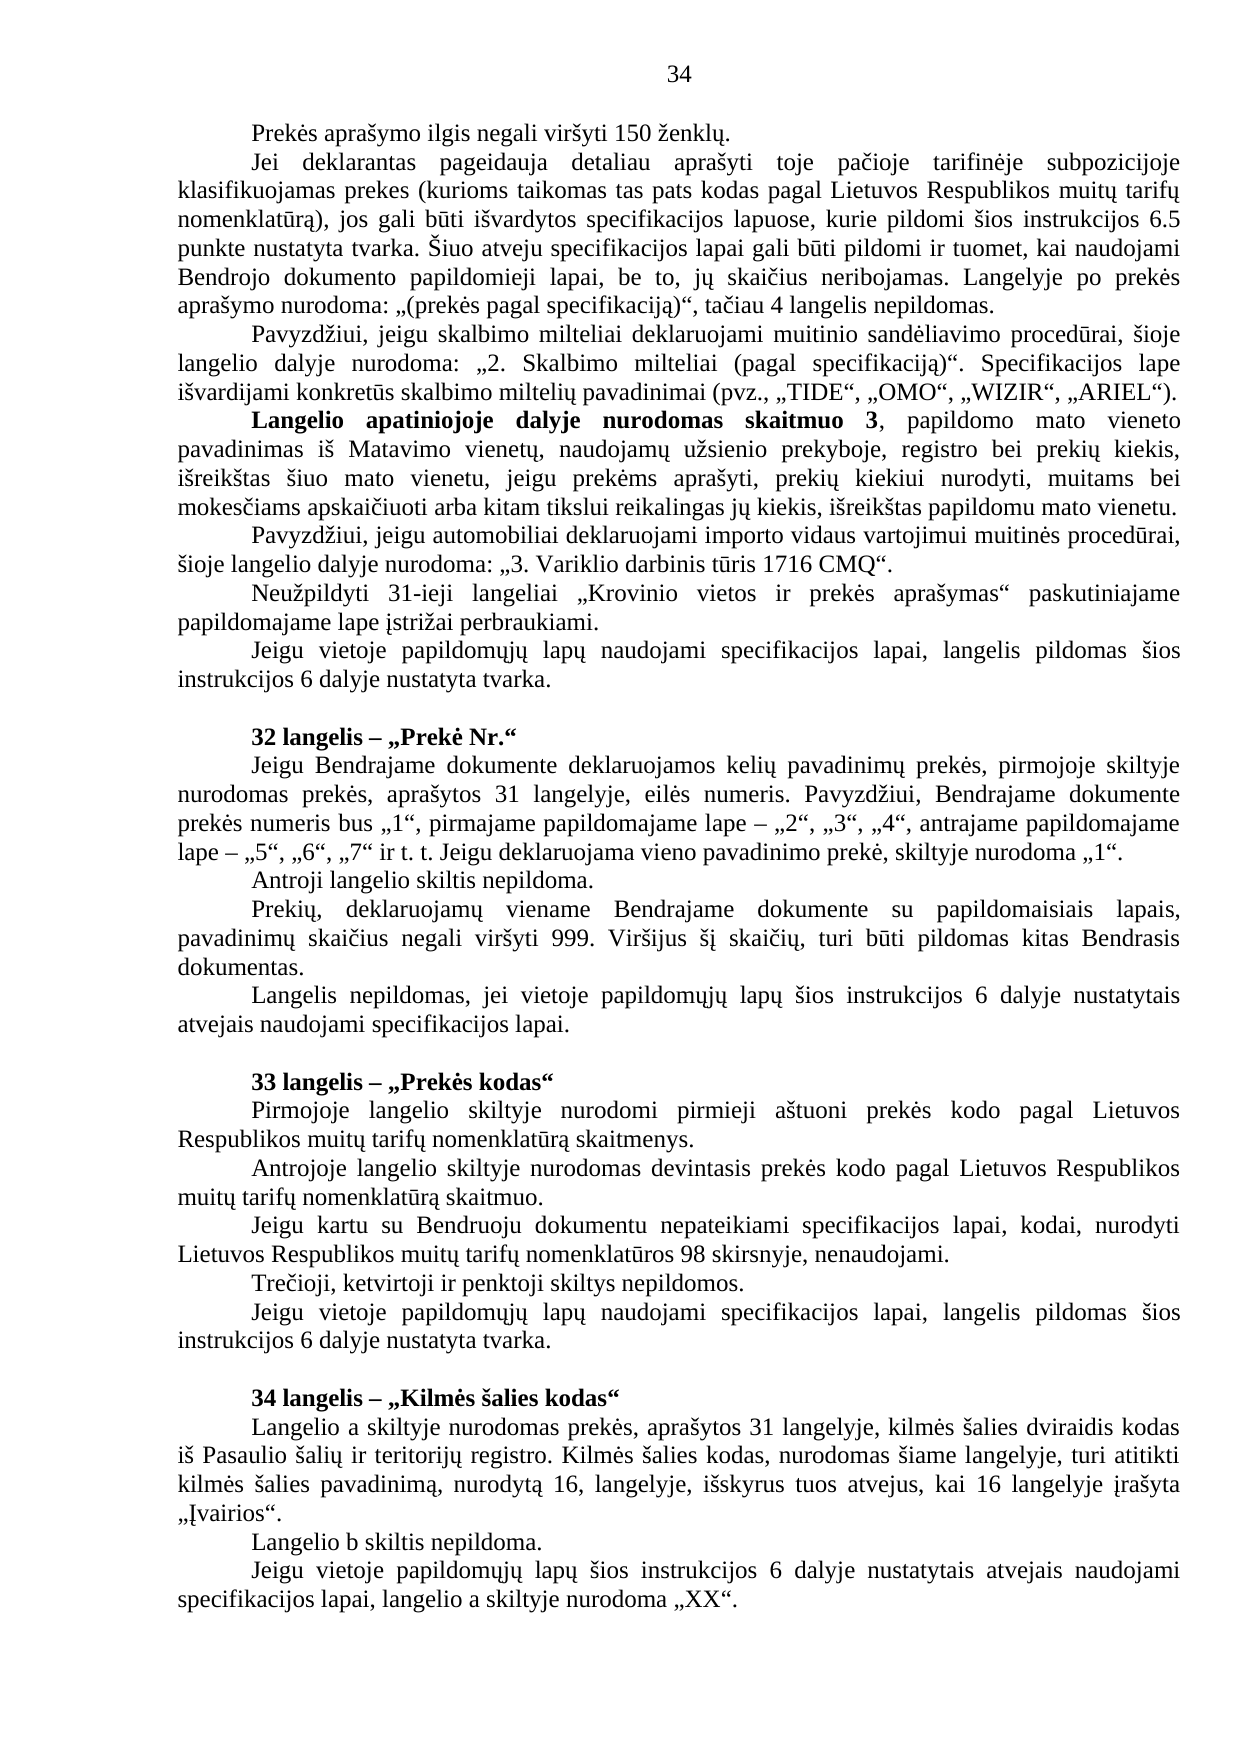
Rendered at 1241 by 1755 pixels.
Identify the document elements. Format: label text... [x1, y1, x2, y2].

text Jeigu vietoje papildomųjų lapų naudojami specifikacijos lapai, langelis pildomas šios instrukcijos 6 dalyje nustatyta tvarka. [177, 1297, 1181, 1354]
text Pirmojoje langelio skiltyje nurodomi pirmieji aštuoni prekės kodo pagal Lietuvos Respublikos muitų tarifų nomenklatūrą skaitmenys. [177, 1096, 1181, 1153]
text Jei deklarantas pageidauja detaliau aprašyti toje pačioje tarifinėje subpozicijoje klasifikuojamas prekes (kurioms taikomas tas pats kodas pagal Lietuvos Respublikos muitų tarifų nomenklatūrą), jos gali būti išvardytos specifikacijos lapuose, kurie pildomi šios instrukcijos 6.5 punkte nustatyta tvarka. Šiuo atveju specifikacijos lapai gali būti pildomi ir tuomet, kai naudojami Bendrojo dokumento papildomieji lapai, be to, jų skaičius neribojamas. Langelyje po prekės aprašymo nurodoma: „(prekės pagal specifikaciją)“, tačiau 4 langelis nepildomas. [177, 147, 1181, 319]
text Jeigu Bendrajame dokumente deklaruojamos kelių pavadinimų prekės, pirmojoje skiltyje nurodomas prekės, aprašytos 31 langelyje, eilės numeris. Pavyzdžiui, Bendrajame dokumente prekės numeris bus „1“, pirmajame papildomajame lape – „2“, „3“, „4“, antrajame papildomajame lape – „5“, „6“, „7“ ir t. t. Jeigu deklaruojama vieno pavadinimo prekė, skiltyje nurodoma „1“. [177, 751, 1181, 866]
text Pavyzdžiui, jeigu automobiliai deklaruojami importo vidaus vartojimui muitinės procedūrai, šioje langelio dalyje nurodoma: „3. Variklio darbinis tūris 1716 CMQ“. [177, 521, 1181, 578]
text Langelio apatiniojoje dalyje nurodomas skaitmuo 3, papildomo mato vieneto pavadinimas iš Matavimo vienetų, naudojamų užsienio prekyboje, registro bei prekių kiekis, išreikštas šiuo mato vienetu, jeigu prekėms aprašyti, prekių kiekiui nurodyti, muitams bei mokesčiams apskaičiuoti arba kitam tikslui reikalingas jų kiekis, išreikštas papildomu mato vienetu. [177, 406, 1181, 521]
text Langelio b skiltis nepildoma. [177, 1527, 1181, 1556]
text Jeigu vietoje papildomųjų lapų naudojami specifikacijos lapai, langelis pildomas šios instrukcijos 6 dalyje nustatyta tvarka. [177, 636, 1181, 693]
text Langelis nepildomas, jei vietoje papildomųjų lapų šios instrukcijos 6 dalyje nustatytais atvejais naudojami specifikacijos lapai. [177, 981, 1181, 1038]
text Pavyzdžiui, jeigu skalbimo milteliai deklaruojami muitinio sandėliavimo procedūrai, šioje langelio dalyje nurodoma: „2. Skalbimo milteliai (pagal specifikaciją)“. Specifikacijos lape išvardijami konkretūs skalbimo miltelių pavadinimai (pvz., „TIDE“, „OMO“, „WIZIR“, „ARIEL“). [177, 319, 1181, 406]
text 34 langelis – „Kilmės šalies kodas“ [177, 1383, 1181, 1412]
text Jeigu kartu su Bendruoju dokumentu nepateikiami specifikacijos lapai, kodai, nurodyti Lietuvos Respublikos muitų tarifų nomenklatūros 98 skirsnyje, nenaudojami. [177, 1211, 1181, 1268]
text Jeigu vietoje papildomųjų lapų šios instrukcijos 6 dalyje nustatytais atvejais naudojami specifikacijos lapai, langelio a skiltyje nurodoma „XX“. [177, 1556, 1181, 1613]
text Langelio a skiltyje nurodomas prekės, aprašytos 31 langelyje, kilmės šalies dviraidis kodas iš Pasaulio šalių ir teritorijų registro. Kilmės šalies kodas, nurodomas šiame langelyje, turi atitikti kilmės šalies pavadinimą, nurodytą 16, langelyje, išskyrus tuos atvejus, kai 16 langelyje įrašyta „Įvairios“. [177, 1412, 1181, 1527]
text Antroji langelio skiltis nepildoma. [177, 866, 1181, 894]
text Prekių, deklaruojamų viename Bendrajame dokumente su papildomaisiais lapais, pavadinimų skaičius negali viršyti 999. Viršijus šį skaičių, turi būti pildomas kitas Bendrasis dokumentas. [177, 894, 1181, 981]
text Antrojoje langelio skiltyje nurodomas devintasis prekės kodo pagal Lietuvos Respublikos muitų tarifų nomenklatūrą skaitmuo. [177, 1153, 1181, 1211]
text Prekės aprašymo ilgis negali viršyti 150 ženklų. [177, 118, 1181, 147]
text Neužpildyti 31-ieji langeliai „Krovinio vietos ir prekės aprašymas“ paskutiniajame papildomajame lape įstrižai perbraukiami. [177, 578, 1181, 636]
text Trečioji, ketvirtoji ir penktoji skiltys nepildomos. [177, 1268, 1181, 1297]
text 33 langelis – „Prekės kodas“ [177, 1067, 1181, 1096]
text 32 langelis – „Prekė Nr.“ [177, 722, 1181, 751]
